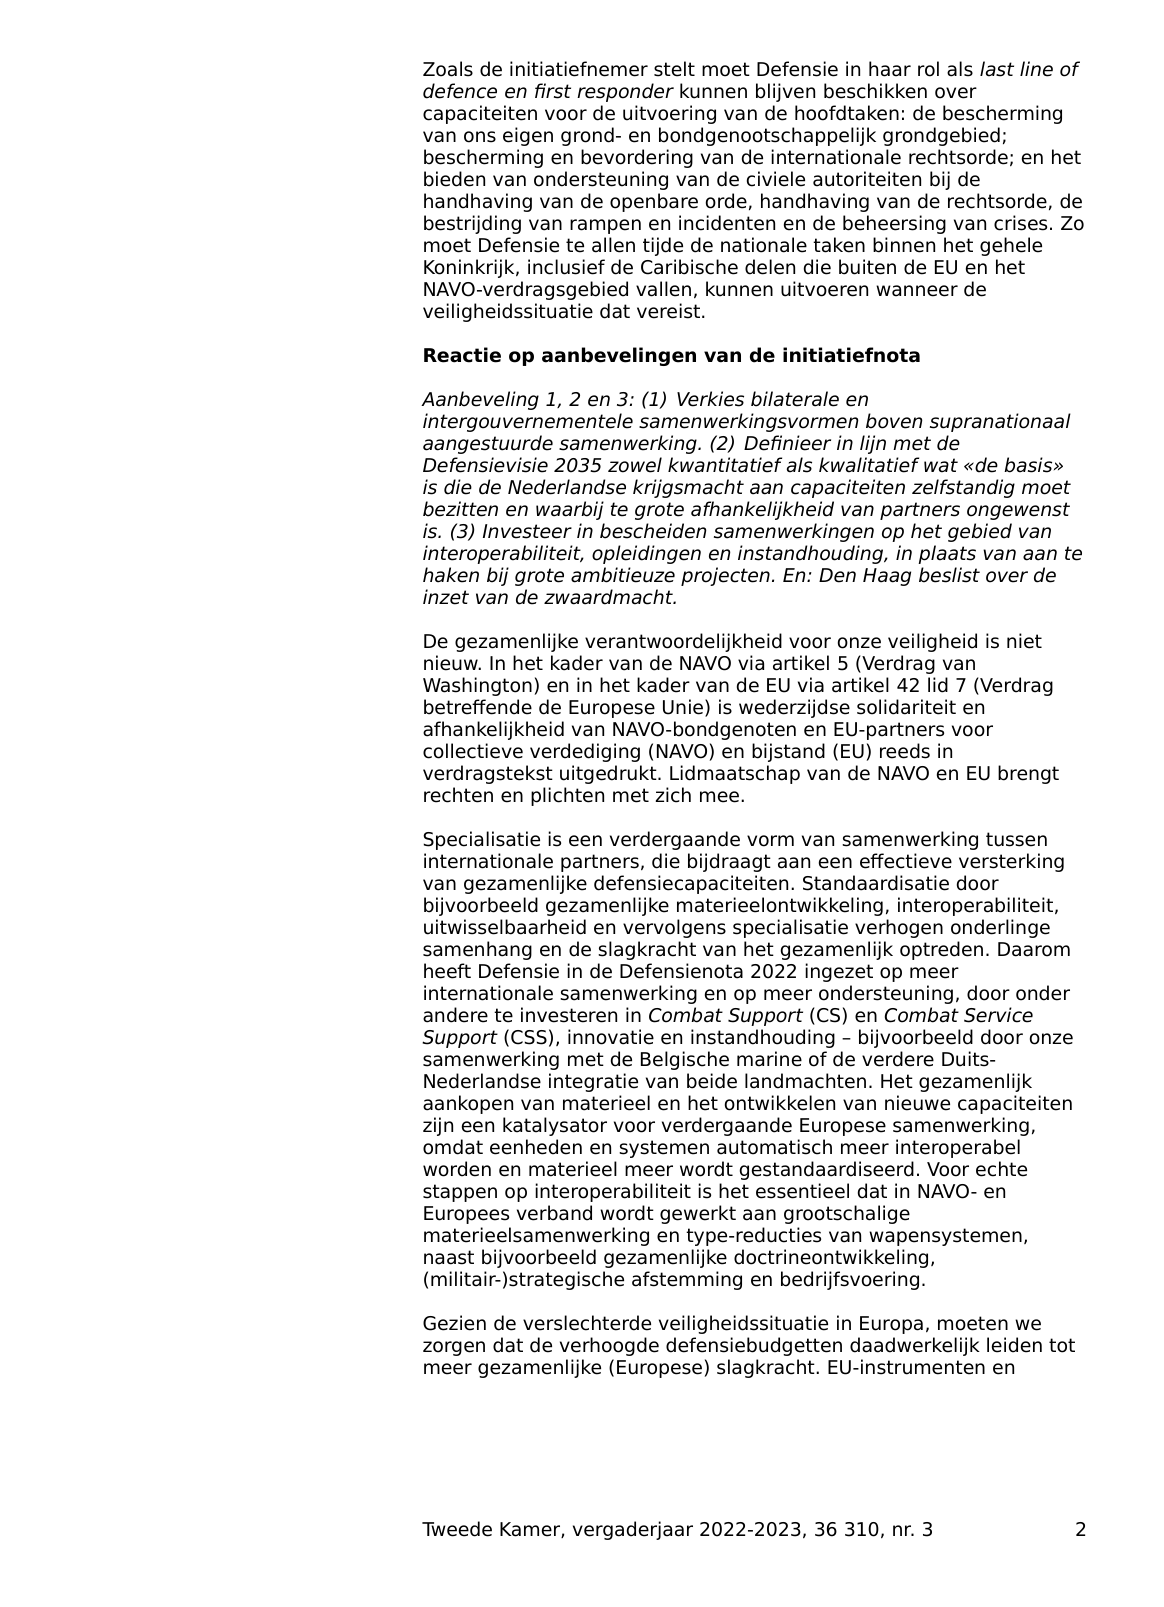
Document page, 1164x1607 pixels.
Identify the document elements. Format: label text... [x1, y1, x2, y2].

text Aanbeveling 1, 2 en 3: (1) Verkies bilaterale en intergouvernementele samenwerkingsvormen boven supranationaal aangestuurde samenwerking. (2) Definieer in lijn met de Defensievisie 2035 zowel kwantitatief als kwalitatief wat «de basis» is die de Nederlandse krijgsmacht aan capaciteiten zelfstandig moet bezitten en waarbij te grote afhankelijkheid van partners ongewenst is. (3) Investeer in bescheiden samenwerkingen op het gebied van interoperabiliteit, opleidingen en instandhouding, in plaats van aan te haken bij grote ambitieuze projecten. En: Den Haag beslist over de inzet van de zwaardmacht. [422, 389, 1087, 609]
text Specialisatie is een verdergaande vorm van samenwerking tussen internationale partners, die bijdraagt aan een effectieve versterking van gezamenlijke defensiecapaciteiten. Standaardisatie door bijvoorbeeld gezamenlijke materieelontwikkeling, interoperabiliteit, uitwisselbaarheid en vervolgens specialisatie verhogen onderlinge samenhang en de slagkracht van het gezamenlijk optreden. Daarom heeft Defensie in de Defensienota 2022 ingezet op meer internationale samenwerking en op meer ondersteuning, door onder andere te investeren in Combat Support (CS) en Combat Service Support (CSS), innovatie en instandhouding – bijvoorbeeld door onze samenwerking met de Belgische marine of de verdere Duits-Nederlandse integratie van beide landmachten. Het gezamenlijk aankopen van materieel en het ontwikkelen van nieuwe capaciteiten zijn een katalysator voor verdergaande Europese samenwerking, omdat eenheden en systemen automatisch meer interoperabel worden en materieel meer wordt gestandaardiseerd. Voor echte stappen op interoperabiliteit is het essentieel dat in NAVO- en Europees verband wordt gewerkt aan grootschalige materieelsamenwerking en type-reducties van wapensystemen, naast bijvoorbeeld gezamenlijke doctrineontwikkeling, (militair-)strategische afstemming en bedrijfsvoering. [422, 829, 1087, 1291]
text Zoals de initiatiefnemer stelt moet Defensie in haar rol als last line of defence en first responder kunnen blijven beschikken over capaciteiten voor de uitvoering van de hoofdtaken: de bescherming van ons eigen grond- en bondgenootschappelijk grondgebied; bescherming en bevordering van de internationale rechtsorde; en het bieden van ondersteuning van de civiele autoriteiten bij de handhaving van de openbare orde, handhaving van de rechtsorde, de bestrijding van rampen en incidenten en de beheersing van crises. Zo moet Defensie te allen tijde de nationale taken binnen het gehele Koninkrijk, inclusief de Caribische delen die buiten de EU en het NAVO-verdragsgebied vallen, kunnen uitvoeren wanneer de veiligheidssituatie dat vereist. [422, 59, 1087, 323]
subtitle Reactie op aanbevelingen van de initiatiefnota [422, 345, 1087, 367]
text Gezien de verslechterde veiligheidssituatie in Europa, moeten we zorgen dat de verhoogde defensiebudgetten daadwerkelijk leiden tot meer gezamenlijke (Europese) slagkracht. EU-instrumenten en gremia dragen bij aan ons vermogen om samen te werken op de ontwikkeling en aanschaf van defensiecapaciteiten door middel van coördinatie, financiële steun en sturing op grensoverschrijdende samenwerking van lidstaten en industrie. Ook binnen de NAVO wordt samenwerking gecoördineerd zoals het NAVO Security Investment Programme (NSIP) en door inzet van het NAVO Support and Procurement Agency (NSPA). Dit draagt bij aan het vergroten van onze gezamenlijke slagkracht. [422, 1313, 1087, 1379]
text De gezamenlijke verantwoordelijkheid voor onze veiligheid is niet nieuw. In het kader van de NAVO via artikel 5 (Verdrag van Washington) en in het kader van de EU via artikel 42 lid 7 (Verdrag betreffende de Europese Unie) is wederzijdse solidariteit en afhankelijkheid van NAVO-bondgenoten en EU-partners voor collectieve verdediging (NAVO) en bijstand (EU) reeds in verdragstekst uitgedrukt. Lidmaatschap van de NAVO en EU brengt rechten en plichten met zich mee. [422, 631, 1087, 807]
